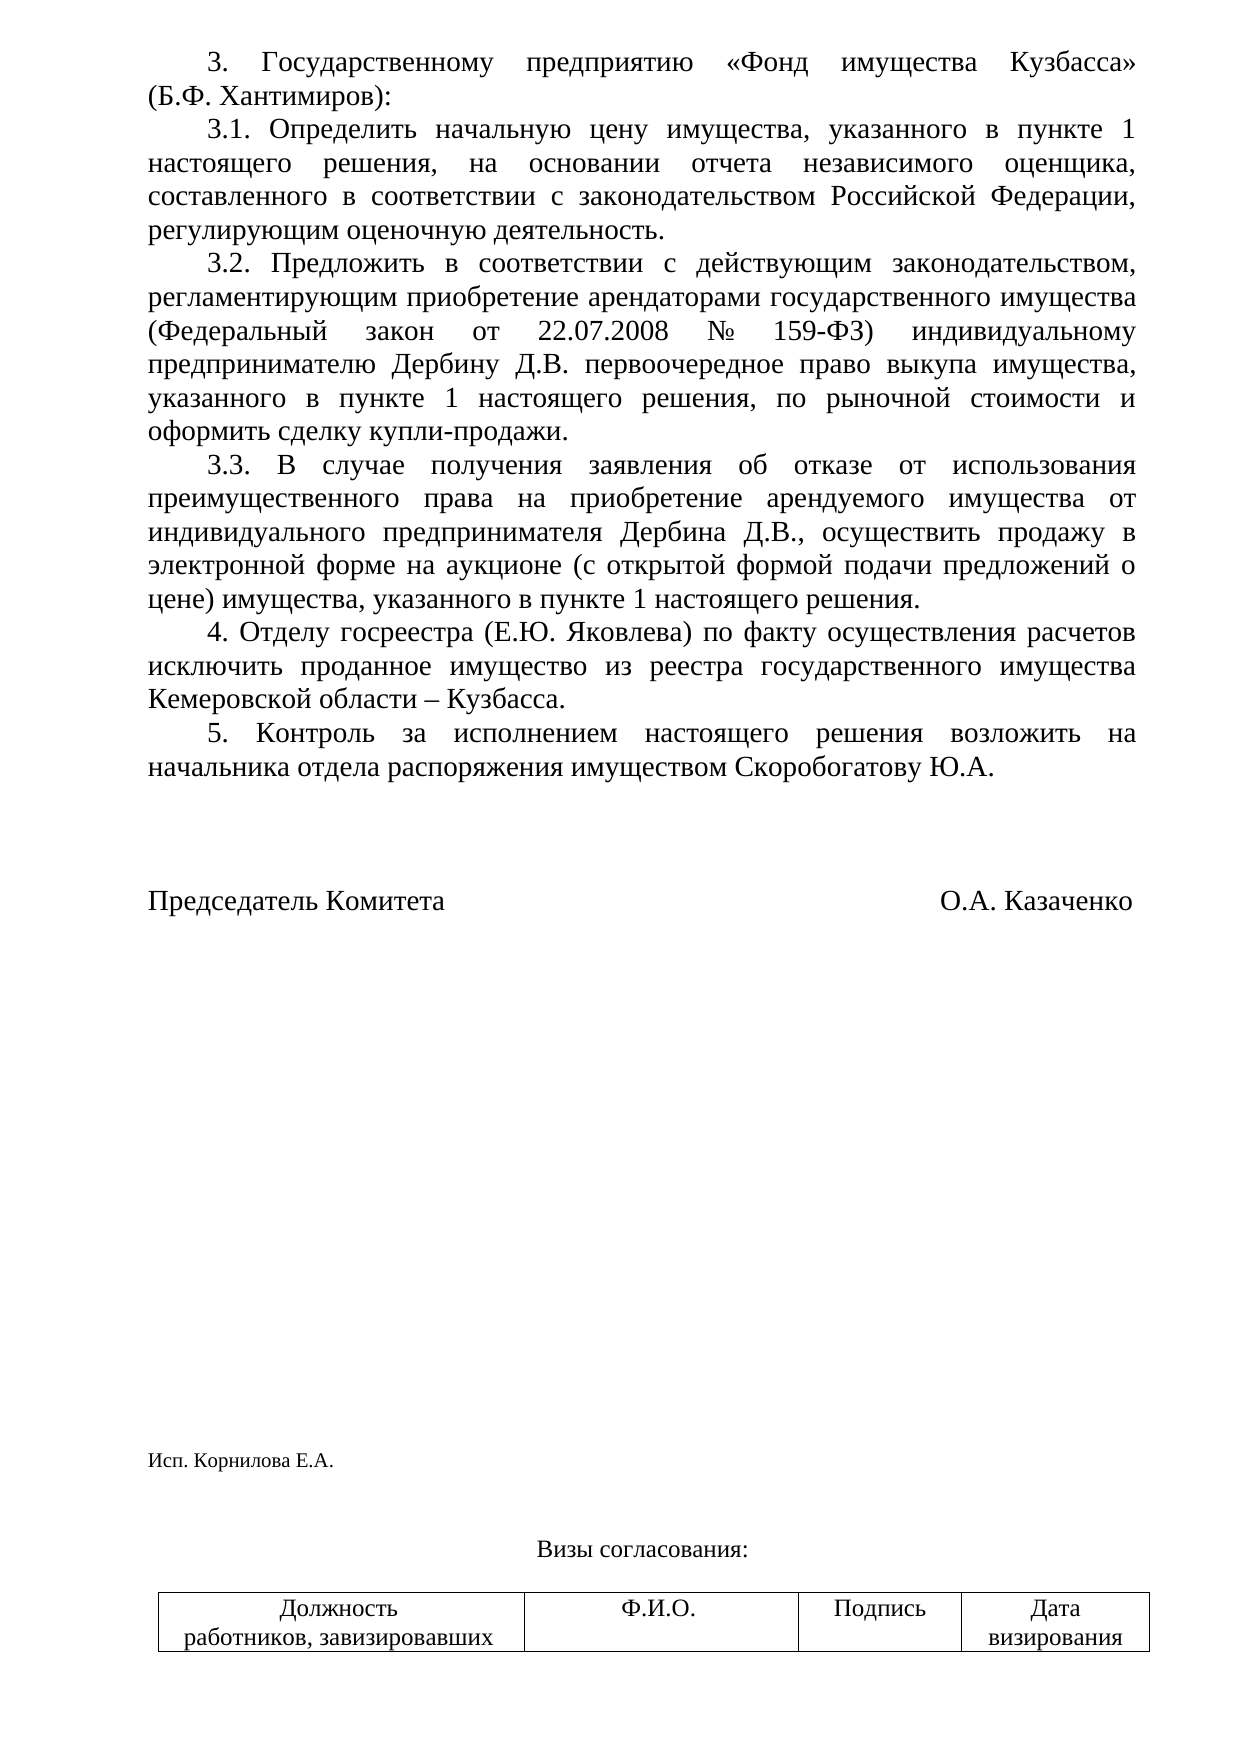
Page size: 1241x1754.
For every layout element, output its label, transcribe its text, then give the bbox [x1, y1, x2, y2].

text 5. Контроль за исполнением настоящего решения возложить на начальника отдела распоряжения имуществом Скоробогатову Ю.А. [148, 715, 1137, 782]
text 3. Государственному предприятию «Фонд имущества Кузбасса» (Б.Ф. Хантимиров): [148, 44, 1137, 111]
table_header Ф.И.О. [525, 1593, 798, 1651]
text 3.1. Определить начальную цену имущества, указанного в пункте 1 настоящего решения, на основании отчета независимого оценщика, составленного в соответствии с законодательством Российской Федерации, регулирующим оценочную деятельность. [148, 111, 1137, 246]
table_header Подпись [799, 1593, 961, 1651]
text 4. Отделу госреестра (Е.Ю. Яковлева) по факту осуществления расчетов исключить проданное имущество из реестра государственного имущества Кемеровской области – Кузбасса. [148, 614, 1137, 715]
text 3.2. Предложить в соответствии с действующим законодательством, регламентирующим приобретение арендаторами государственного имущества (Федеральный закон от 22.07.2008 № 159-ФЗ) индивидуальному предпринимателю Дербину Д.В. первоочередное право выкупа имущества, указанного в пункте 1 настоящего решения, по рыночной стоимости и оформить сделку купли-продажи. [148, 246, 1137, 447]
text 3.3. В случае получения заявления об отказе от использования преимущественного права на приобретение арендуемого имущества от индивидуального предпринимателя Дербина Д.В., осуществить продажу в электронной форме на аукционе (с открытой формой подачи предложений о цене) имущества, указанного в пункте 1 настоящего решения. [148, 447, 1137, 614]
table_header Дата визирования [962, 1593, 1149, 1651]
text Исп. Корнилова Е.А. [148, 1448, 1137, 1472]
table_header Должность работников, завизировавших [159, 1593, 524, 1651]
text Председатель Комитета О.А. Казаченко [148, 883, 1137, 916]
text Визы согласования: [148, 1534, 1137, 1563]
